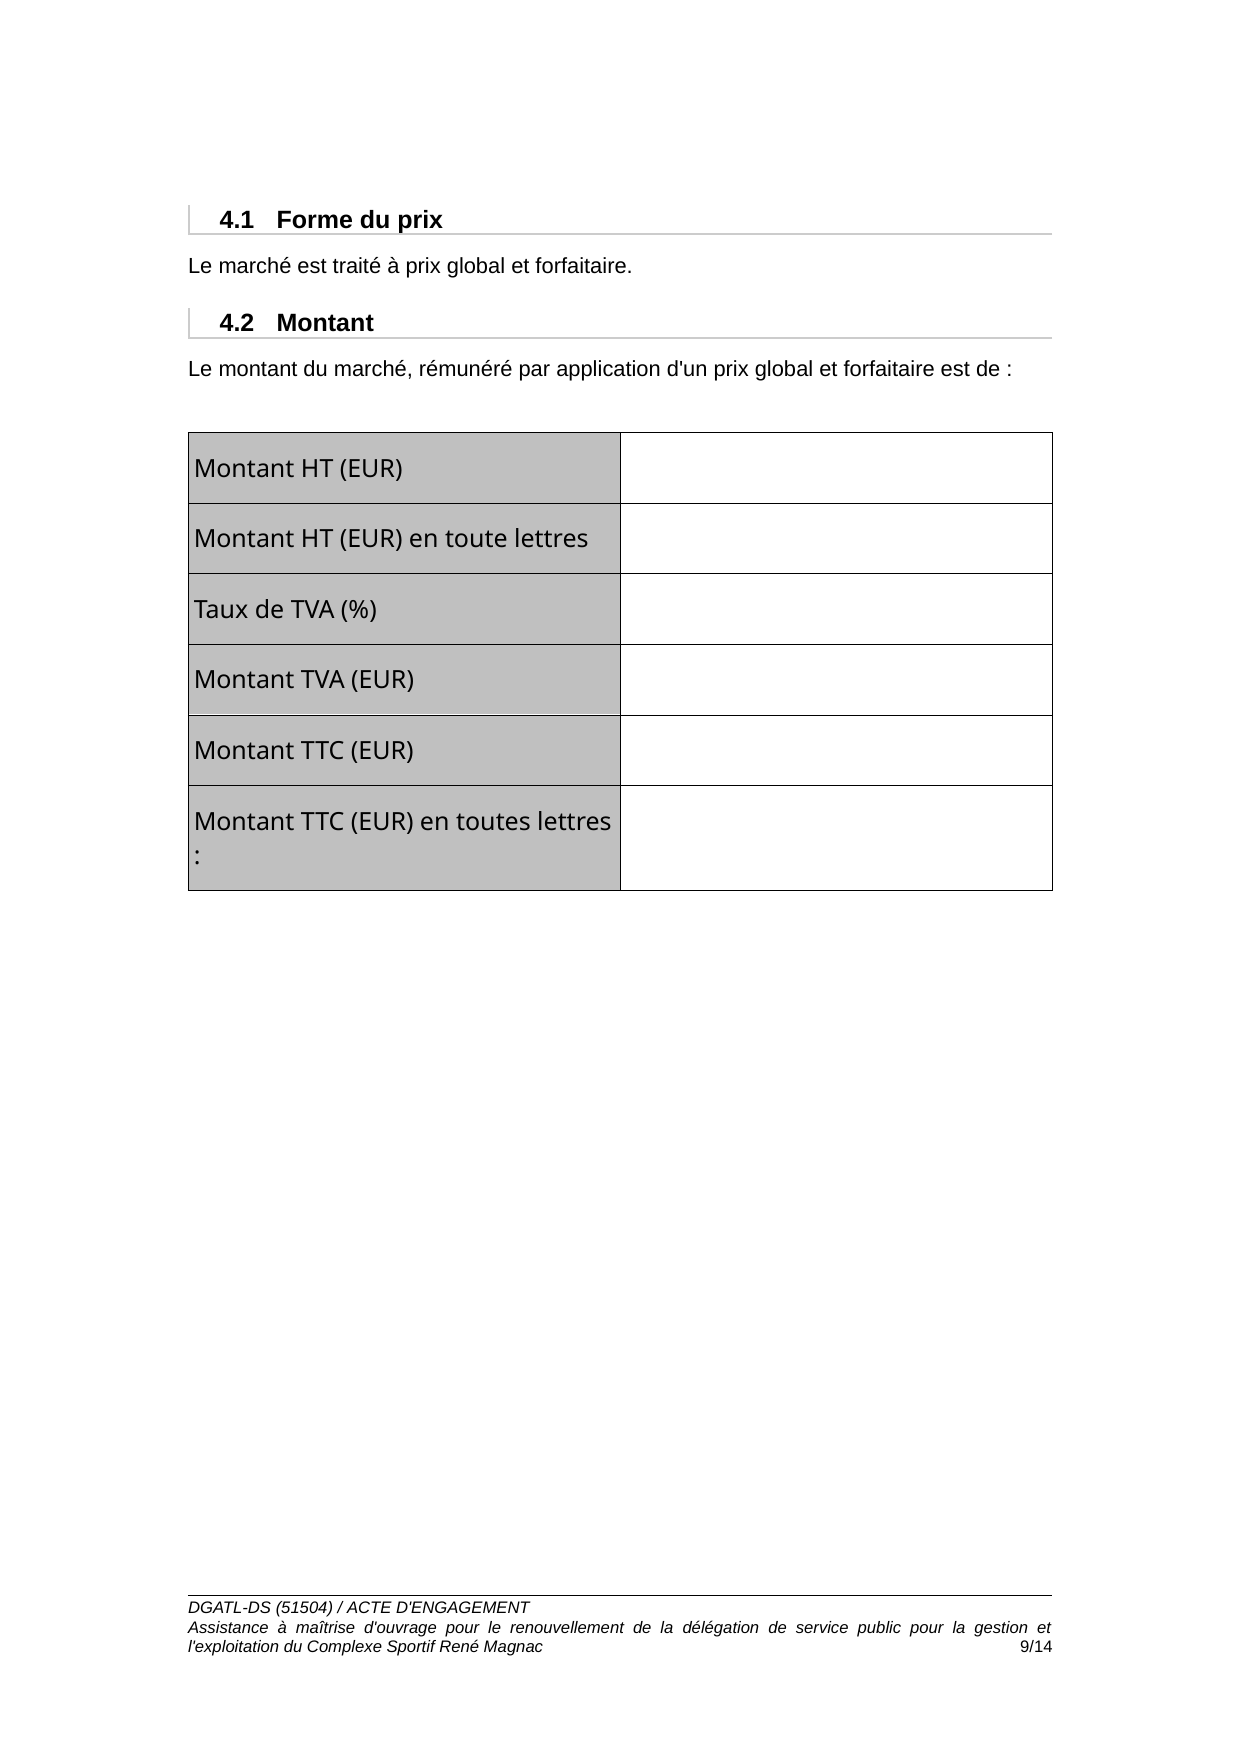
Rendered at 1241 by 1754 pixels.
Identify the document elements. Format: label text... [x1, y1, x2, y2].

table_cell [621, 574, 1052, 644]
subtitle Montant [190, 308, 1052, 337]
table_cell [621, 716, 1052, 785]
text Le marché est traité à prix global et forfaitaire. [188, 253, 1052, 278]
table_cell Montant TTC (EUR) en toutes lettres : [189, 786, 620, 890]
text Le montant du marché, rémunéré par application d'un prix global et forfaitaire est de : [188, 356, 1052, 382]
table_cell [621, 504, 1052, 573]
table_cell Montant TVA (EUR) [189, 645, 620, 714]
subtitle Forme du prix [188, 204, 1052, 233]
table_header Montant HT (EUR) [189, 433, 620, 503]
table_cell [621, 786, 1052, 890]
table_cell Montant HT (EUR) en toute lettres [189, 504, 620, 573]
table_cell Taux de TVA (%) [189, 574, 620, 644]
table_cell Montant TTC (EUR) [189, 716, 620, 785]
table_cell [621, 645, 1052, 714]
table_header [621, 433, 1052, 503]
